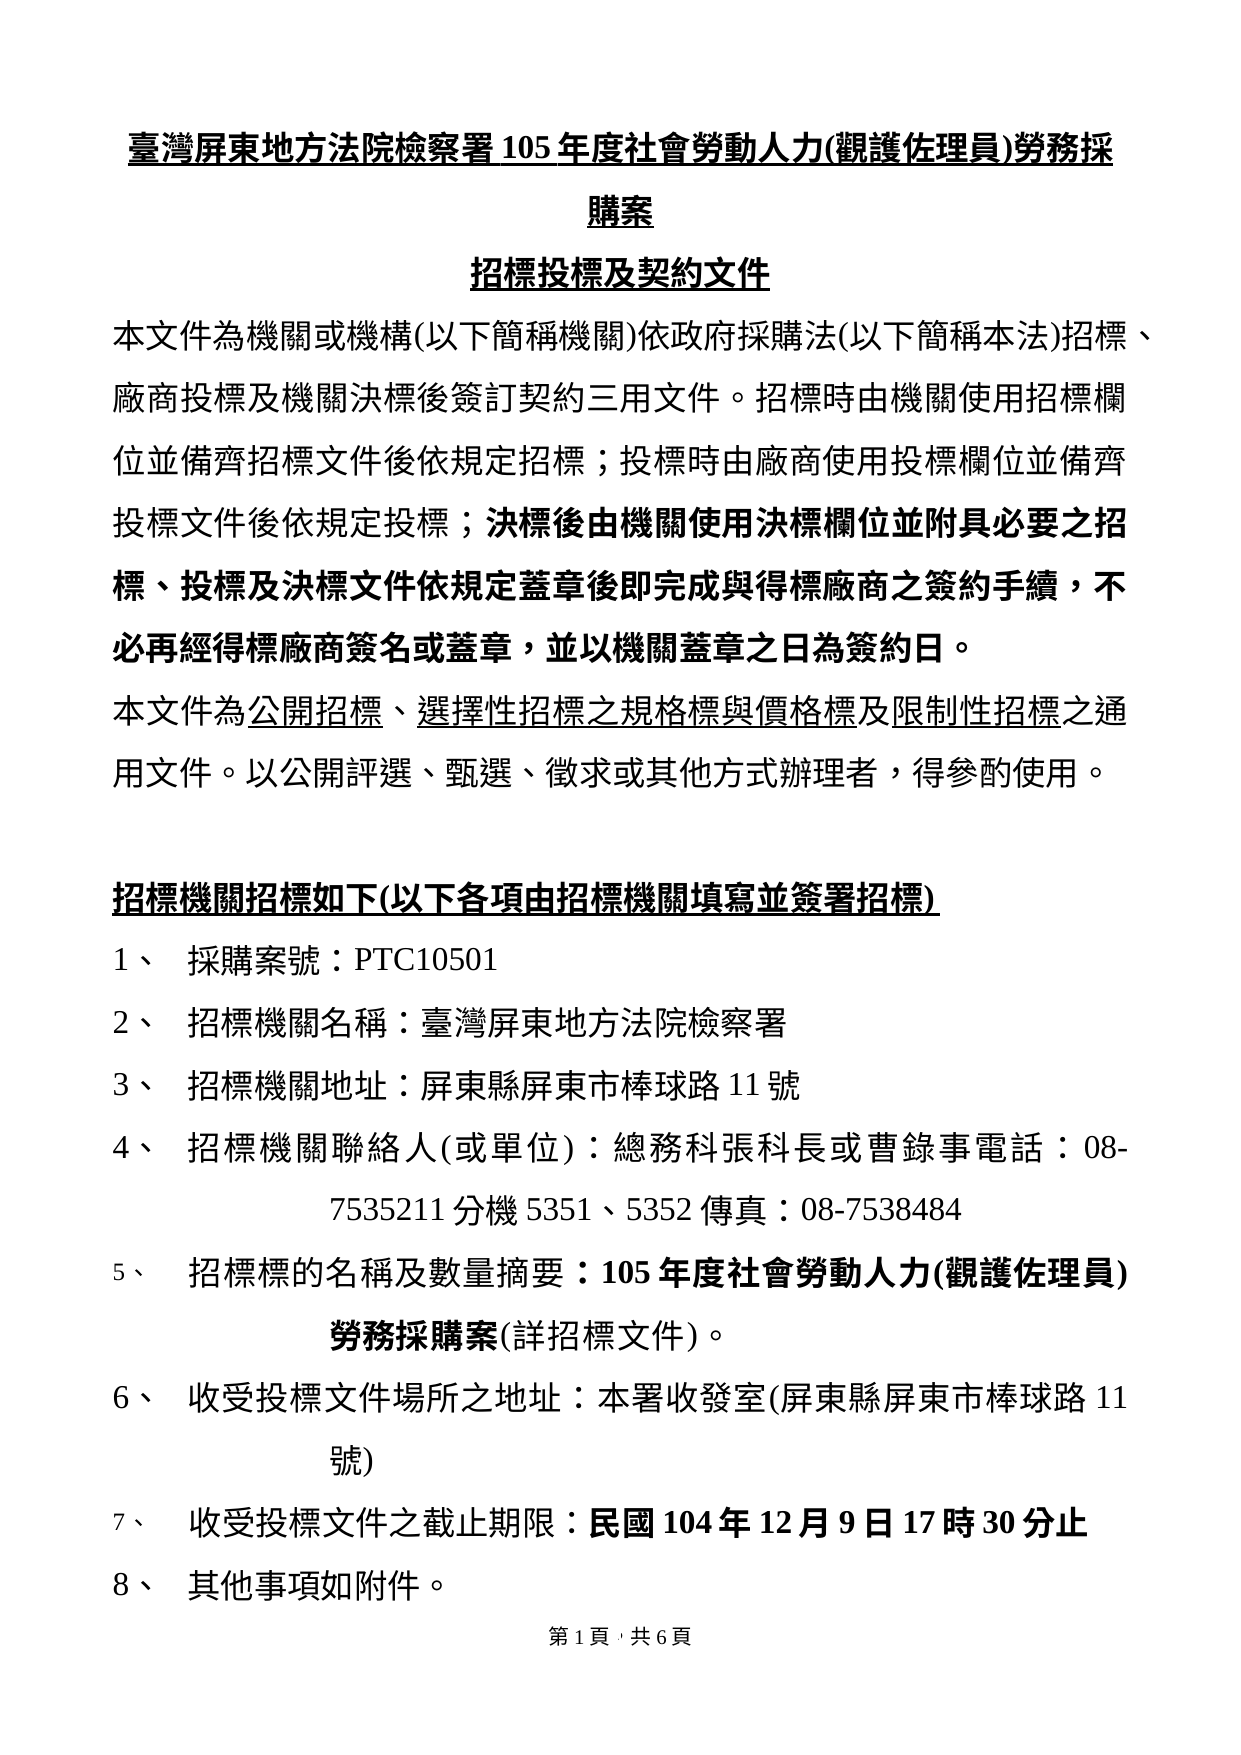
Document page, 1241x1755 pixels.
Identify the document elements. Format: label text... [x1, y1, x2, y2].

list 其他事項如附件。 [112, 1542, 1128, 1604]
text 招標機關招標如下(以下各項由招標機關填寫並簽署招標) [112, 854, 1128, 917]
list 招標機關聯絡人(或單位)：總務科張科長或曹錄事電話：08-7535211分機5351、5352 傳真：08-7538484 [112, 1104, 1128, 1229]
list 招標機關地址：屏東縣屏東市棒球路11號 [112, 1042, 1128, 1104]
text 本文件為機關或機構(以下簡稱機關)依政府採購法(以下簡稱本法)招標、廠商投標及機關決標後簽訂契約三用文件。招標時由機關使用招標欄位並備齊招標文件後依規定招標；投標時由廠商使用投標欄位並備齊投標文件後依規定投標；決標後由機關使用決標欄位並附具必要之招標、投標及決標文件依規定蓋章後即完成與得標廠商之簽約手續，不必再經得標廠商簽名或蓋章，並以機關蓋章之日為簽約日。 [112, 292, 1128, 667]
list 採購案號：PTC10501 [112, 917, 1128, 979]
list 收受投標文件場所之地址：本署收發室(屏東縣屏東市棒球路11號) [112, 1354, 1128, 1479]
list 招標機關名稱：臺灣屏東地方法院檢察署 [112, 979, 1128, 1042]
text 臺灣屏東地方法院檢察署105年度社會勞動人力(觀護佐理員)勞務採購案 [112, 104, 1128, 229]
text 招標投標及契約文件 [112, 229, 1128, 292]
list 招標標的名稱及數量摘要：105年度社會勞動人力(觀護佐理員)勞務採購案(詳招標文件)。 [112, 1229, 1128, 1354]
list 收受投標文件之截止期限：民國104年12月9日17時30分止 [112, 1479, 1128, 1542]
text 本文件為公開招標、選擇性招標之規格標與價格標及限制性招標之通用文件。以公開評選、甄選、徵求或其他方式辦理者，得參酌使用。 [112, 667, 1128, 792]
